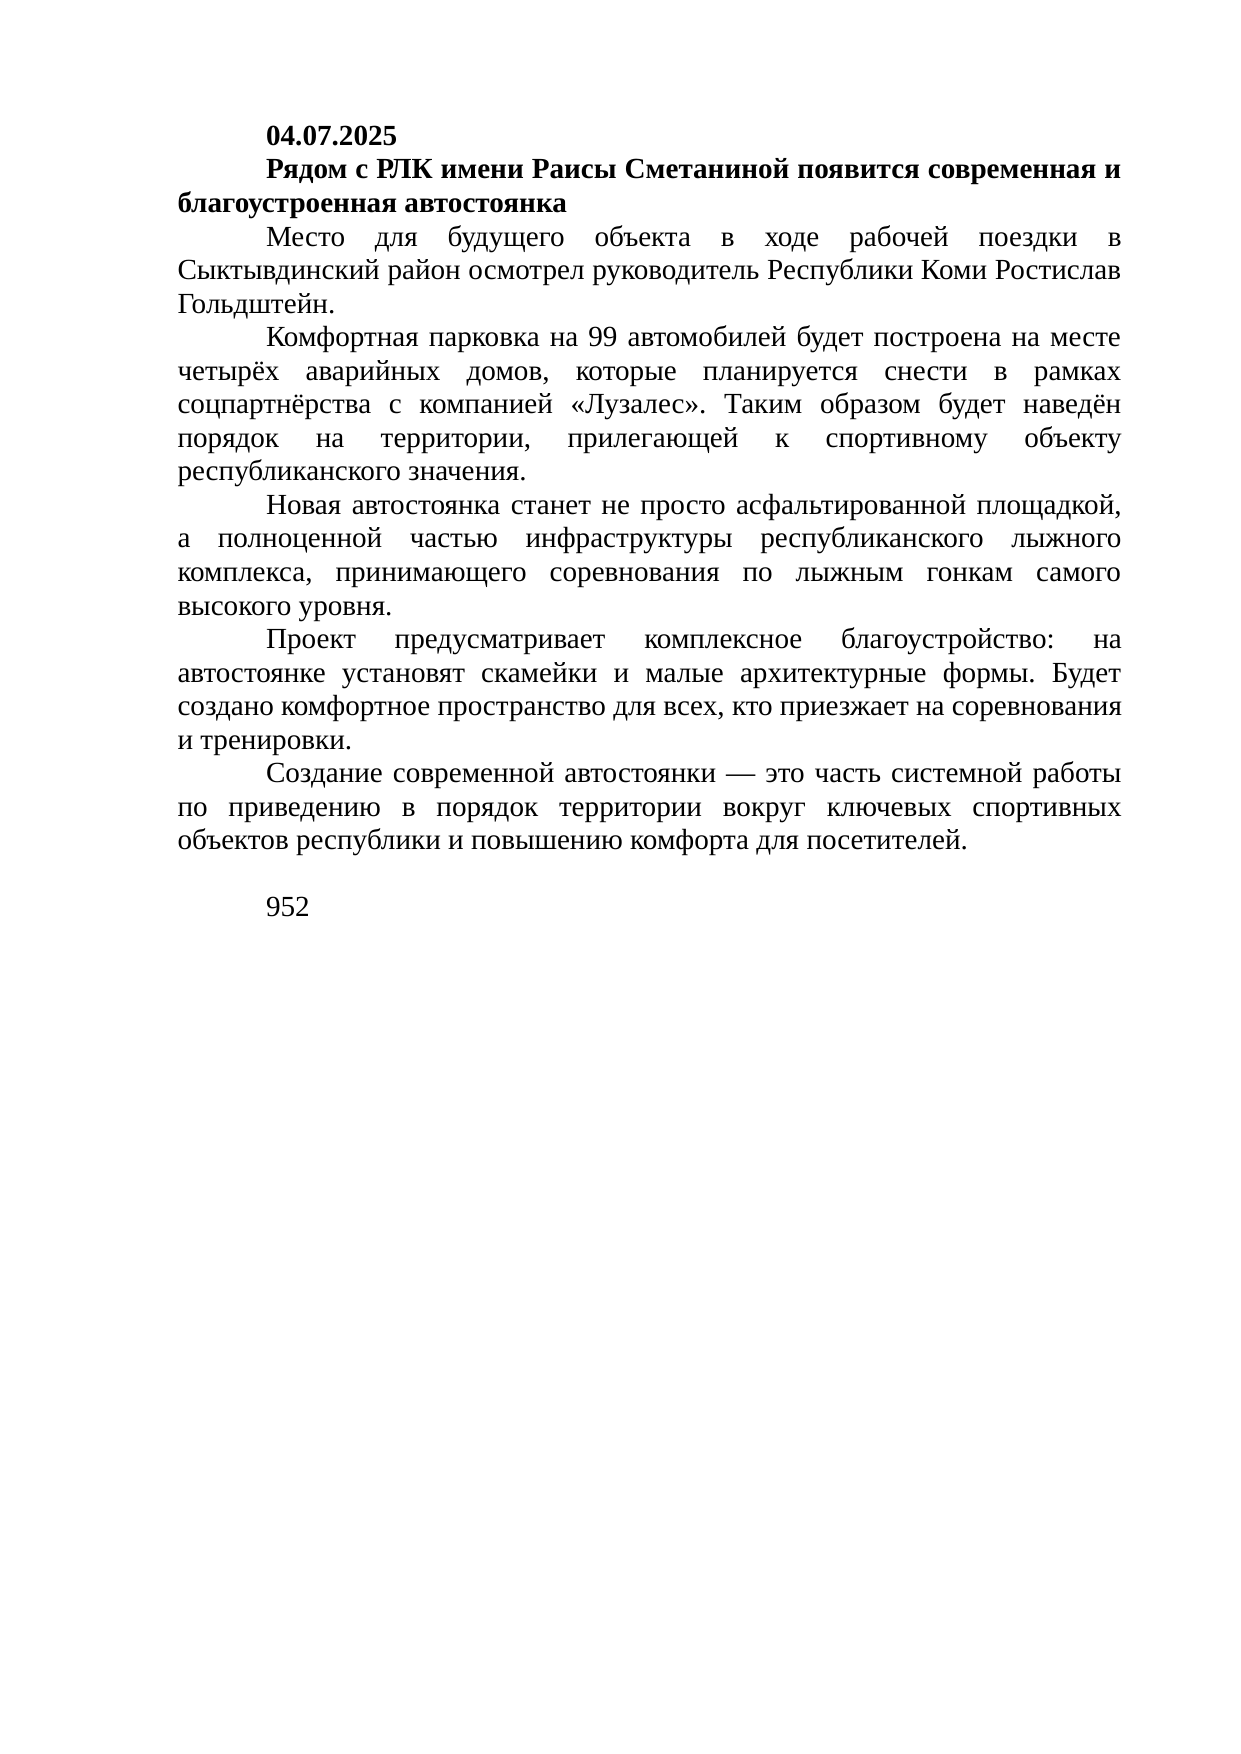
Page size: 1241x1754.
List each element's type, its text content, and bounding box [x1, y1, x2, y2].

text Новая автостоянка станет не просто асфальтированной площадкой, а полноценной частью инфраструктуры республиканского лыжного комплекса, принимающего соревнования по лыжным гонкам самого высокого уровня. [177, 487, 1122, 621]
text 04.07.2025 [177, 118, 1122, 152]
text Рядом с РЛК имени Раисы Сметаниной появится современная и благоустроенная автостоянка [177, 152, 1122, 219]
text Создание современной автостоянки — это часть системной работы по приведению в порядок территории вокруг ключевых спортивных объектов республики и повышению комфорта для посетителей. [177, 755, 1122, 856]
text Проект предусматривает комплексное благоустройство: на автостоянке установят скамейки и малые архитектурные формы. Будет создано комфортное пространство для всех, кто приезжает на соревнования и тренировки. [177, 621, 1122, 755]
text Комфортная парковка на 99 автомобилей будет построена на месте четырёх аварийных домов, которые планируется снести в рамках соцпартнёрства с компанией «Лузалес». Таким образом будет наведён порядок на территории, прилегающей к спортивному объекту республиканского значения. [177, 319, 1122, 487]
text Место для будущего объекта в ходе рабочей поездки в Сыктывдинский район осмотрел руководитель Республики Коми Ростислав Гольдштейн. [177, 219, 1122, 319]
text 952 [177, 889, 1122, 923]
